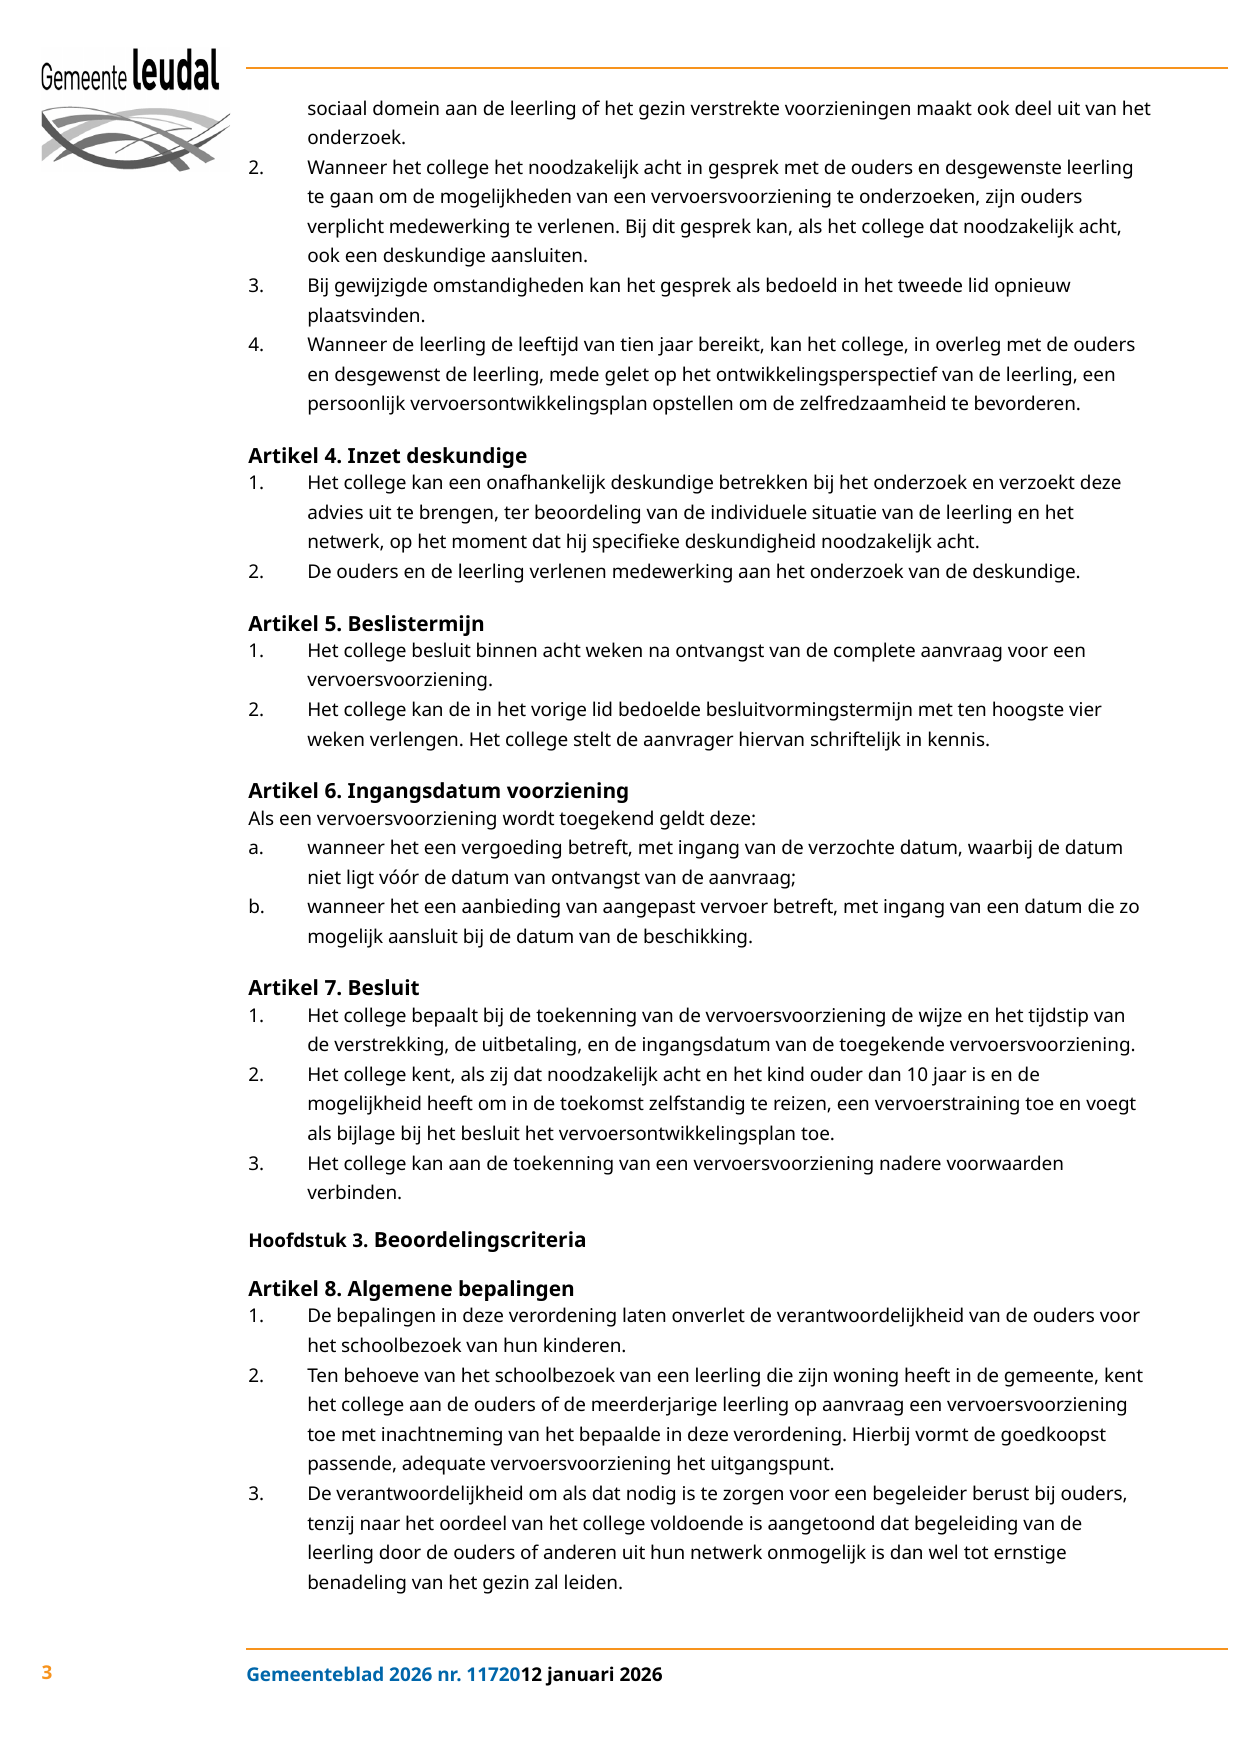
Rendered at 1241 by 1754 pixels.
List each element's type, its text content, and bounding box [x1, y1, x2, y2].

list wanneer het een vergoeding betreft, met ingang van de verzochte datum, waarbij de datum niet ligt vóór de datum van ontvangst van de aanvraag; [248, 834, 1152, 889]
text Hoofdstuk 3. Beoordelingscriteria [248, 1225, 1152, 1253]
list Wanneer de leerling de leeftijd van tien jaar bereikt, kan het college, in overleg met de ouders en desgewenst de leerling, mede gelet op het ontwikkelingsperspectief van de leerling, een persoonlijk vervoersontwikkelingsplan opstellen om de zelfredzaamheid te bevorderen. [248, 331, 1152, 416]
text Artikel 5. Beslistermijn [248, 609, 1152, 637]
list Ten behoeve van het schoolbezoek van een leerling die zijn woning heeft in de gemeente, kent het college aan de ouders of de meerderjarige leerling op aanvraag een vervoersvoorziening toe met inachtneming van het bepaalde in deze verordening. Hierbij vormt de goedkoopst passende, adequate vervoersvoorziening het uitgangspunt. [248, 1362, 1152, 1476]
list Het college kent, als zij dat noodzakelijk acht en het kind ouder dan 10 jaar is en de mogelijkheid heeft om in de toekomst zelfstandig te reizen, een vervoerstraining toe en voegt als bijlage bij het besluit het vervoersontwikkelingsplan toe. [248, 1061, 1152, 1146]
list Het college kan een onafhankelijk deskundige betrekken bij het onderzoek en verzoekt deze advies uit te brengen, ter beoordeling van de individuele situatie van de leerling en het netwerk, op het moment dat hij specifieke deskundigheid noodzakelijk acht. [248, 469, 1152, 554]
list De verantwoordelijkheid om als dat nodig is te zorgen voor een begeleider berust bij ouders, tenzij naar het oordeel van het college voldoende is aangetoond dat begeleiding van de leerling door de ouders of anderen uit hun netwerk onmogelijk is dan wel tot ernstige benadeling van het gezin zal leiden. [248, 1480, 1152, 1595]
list Het college besluit binnen acht weken na ontvangst van de complete aanvraag voor een vervoersvoorziening. [248, 637, 1152, 692]
text Artikel 7. Besluit [248, 973, 1152, 1002]
list De bepalingen in deze verordening laten onverlet de verantwoordelijkheid van de ouders voor het schoolbezoek van hun kinderen. [248, 1303, 1152, 1358]
list De ouders en de leerling verlenen medewerking aan het onderzoek van de deskundige. [248, 558, 1152, 584]
list wanneer het een aanbieding van aangepast vervoer betreft, met ingang van een datum die zo mogelijk aansluit bij de datum van de beschikking. [248, 893, 1152, 949]
list Het college kan de in het vorige lid bedoelde besluitvormingstermijn met ten hoogste vier weken verlengen. Het college stelt de aanvrager hiervan schriftelijk in kennis. [248, 696, 1152, 752]
text Als een vervoersvoorziening wordt toegekend geldt deze: [248, 805, 1152, 830]
text Artikel 4. Inzet deskundige [248, 441, 1152, 469]
list Bij gewijzigde omstandigheden kan het gesprek als bedoeld in het tweede lid opnieuw plaatsvinden. [248, 272, 1152, 328]
list Het college kan aan de toekenning van een vervoersvoorziening nadere voorwaarden verbinden. [248, 1150, 1152, 1205]
text Artikel 6. Ingangsdatum voorziening [248, 776, 1152, 805]
list Wanneer het college het noodzakelijk acht in gesprek met de ouders en desgewenste leerling te gaan om de mogelijkheden van een vervoersvoorziening te onderzoeken, zijn ouders verplicht medewerking te verlenen. Bij dit gesprek kan, als het college dat noodzakelijk acht, ook een deskundige aansluiten. [248, 154, 1152, 268]
picture [41, 47, 231, 172]
text Artikel 8. Algemene bepalingen [248, 1274, 1152, 1303]
list Het college bepaalt bij de toekenning van de vervoersvoorziening de wijze en het tijdstip van de verstrekking, de uitbetaling, en de ingangsdatum van de toegekende vervoersvoorziening. [248, 1002, 1152, 1057]
list sociaal domein aan de leerling of het gezin verstrekte voorzieningen maakt ook deel uit van het onderzoek. [248, 95, 1152, 150]
